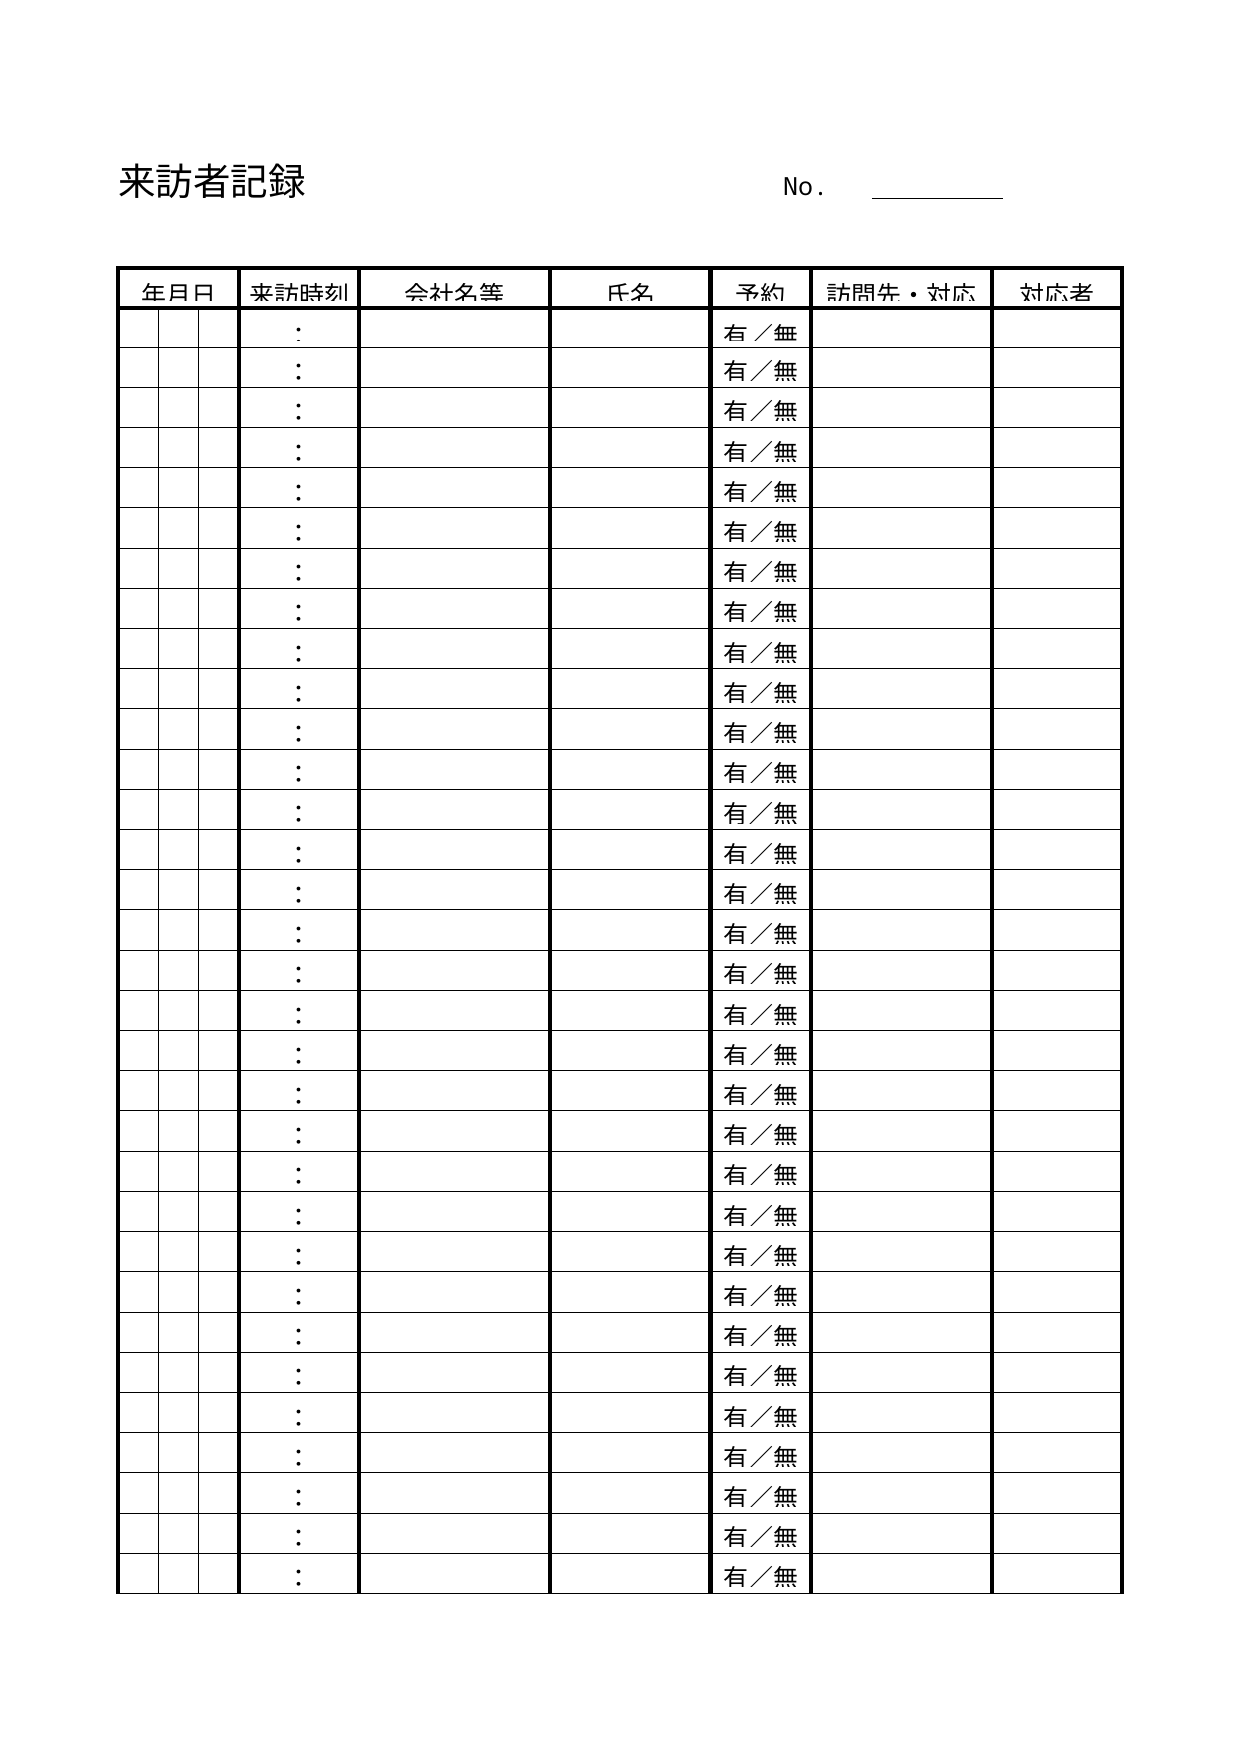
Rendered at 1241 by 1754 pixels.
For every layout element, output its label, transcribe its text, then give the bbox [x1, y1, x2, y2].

table_cell [199, 629, 237, 668]
table_cell [361, 709, 548, 748]
table_cell [552, 870, 708, 909]
table_cell ： [241, 1433, 357, 1472]
table_cell ： [241, 1514, 357, 1553]
table_header 氏名 [552, 270, 708, 306]
table_cell [994, 1353, 1120, 1392]
table_cell ： [241, 1232, 357, 1271]
table_cell 有／無 [713, 750, 809, 789]
table_cell ： [241, 1313, 357, 1352]
table_cell [994, 1071, 1120, 1110]
table_cell ： [241, 508, 357, 547]
table_cell [994, 951, 1120, 990]
table_cell 有／無 [713, 1353, 809, 1392]
table_cell 有／無 [713, 709, 809, 748]
table_cell [199, 1192, 237, 1231]
table_cell [994, 629, 1120, 668]
table_cell [199, 830, 237, 869]
table_cell [994, 549, 1120, 588]
table_cell [552, 348, 708, 387]
table_cell [159, 750, 198, 789]
table_cell [199, 1433, 237, 1472]
table_cell [994, 991, 1120, 1030]
table_cell [994, 310, 1120, 346]
table_cell [120, 1111, 158, 1151]
table_cell [994, 1272, 1120, 1311]
table_cell [120, 1433, 158, 1472]
table_cell [199, 1554, 237, 1593]
table_cell [159, 1192, 198, 1231]
table_cell [552, 1152, 708, 1191]
table_cell ： [241, 1554, 357, 1593]
table_cell [813, 468, 990, 507]
table_cell [159, 1353, 198, 1392]
table_cell [813, 1353, 990, 1392]
table_cell [120, 348, 158, 387]
table_cell 有／無 [713, 1433, 809, 1472]
table_cell [120, 1272, 158, 1311]
table_header 年月日 [120, 270, 237, 306]
table_cell [813, 1393, 990, 1432]
table_cell [159, 790, 198, 829]
table_cell [994, 1514, 1120, 1553]
table_cell [813, 388, 990, 427]
table_cell [813, 709, 990, 748]
table_cell [199, 951, 237, 990]
table_cell 有／無 [713, 1393, 809, 1432]
table_cell [813, 1111, 990, 1151]
table_cell [361, 1554, 548, 1593]
table_cell 有／無 [713, 1514, 809, 1553]
table_cell [199, 1313, 237, 1352]
table_cell ： [241, 1353, 357, 1392]
table_header 訪問先・対応 [813, 270, 990, 306]
table_cell [994, 669, 1120, 708]
table_cell [813, 348, 990, 387]
table_cell [361, 549, 548, 588]
table_cell [994, 790, 1120, 829]
table_cell ： [241, 629, 357, 668]
table_cell [552, 790, 708, 829]
table_cell [813, 1554, 990, 1593]
table_cell 有／無 [713, 428, 809, 467]
table_cell [159, 991, 198, 1030]
table_cell [159, 709, 198, 748]
table_cell [994, 1433, 1120, 1472]
table_cell ： [241, 1031, 357, 1070]
table_cell 有／無 [713, 830, 809, 869]
table_cell [361, 750, 548, 789]
table_cell [199, 790, 237, 829]
table_cell [994, 870, 1120, 909]
table_cell 有／無 [713, 1272, 809, 1311]
table_cell [199, 310, 237, 346]
table_cell 有／無 [713, 790, 809, 829]
table_cell [159, 910, 198, 949]
table_cell 有／無 [713, 388, 809, 427]
table_cell [361, 910, 548, 949]
table_cell [552, 310, 708, 346]
table_cell [552, 1272, 708, 1311]
table_header 対応者 [994, 270, 1120, 306]
table_cell [120, 549, 158, 588]
table_cell [552, 951, 708, 990]
table_cell [120, 388, 158, 427]
table_cell [994, 1473, 1120, 1512]
table_cell [994, 1393, 1120, 1432]
table_cell [159, 1272, 198, 1311]
table_cell [159, 1313, 198, 1352]
table_cell [120, 1313, 158, 1352]
table_cell ： [241, 1071, 357, 1110]
table_cell ： [241, 1272, 357, 1311]
table_cell [120, 428, 158, 467]
table_cell [159, 549, 198, 588]
table_cell [994, 1232, 1120, 1271]
table_cell [813, 669, 990, 708]
table_cell 有／無 [713, 549, 809, 588]
table_cell [159, 1071, 198, 1110]
table_cell ： [241, 830, 357, 869]
table_cell [361, 629, 548, 668]
table_cell [120, 709, 158, 748]
table_cell [552, 1393, 708, 1432]
table_cell 有／無 [713, 870, 809, 909]
table_cell [361, 1111, 548, 1151]
table_cell [120, 1473, 158, 1512]
table_cell [994, 468, 1120, 507]
table_cell 有／無 [713, 1111, 809, 1151]
table_cell [120, 1514, 158, 1553]
table_cell 有／無 [713, 468, 809, 507]
table_cell [361, 951, 548, 990]
table_cell [159, 870, 198, 909]
table_cell [552, 1353, 708, 1392]
table_cell [361, 870, 548, 909]
table_cell [361, 991, 548, 1030]
table_cell 有／無 [713, 669, 809, 708]
table_cell [994, 589, 1120, 628]
table_cell [361, 1071, 548, 1110]
table_cell [994, 1152, 1120, 1191]
table_cell [552, 991, 708, 1030]
table_cell [361, 1031, 548, 1070]
table_cell [199, 1393, 237, 1432]
table_cell 有／無 [713, 910, 809, 949]
table_cell [199, 1353, 237, 1392]
table_cell 有／無 [713, 1554, 809, 1593]
table_cell [199, 1111, 237, 1151]
table_cell [813, 991, 990, 1030]
table_cell [120, 1393, 158, 1432]
table_cell [361, 1433, 548, 1472]
table_cell ： [241, 709, 357, 748]
table_cell [120, 1192, 158, 1231]
table_cell 有／無 [713, 1071, 809, 1110]
table_cell [813, 1031, 990, 1070]
table_cell 有／無 [713, 629, 809, 668]
table_cell [361, 468, 548, 507]
table_cell [552, 1473, 708, 1512]
table_cell [159, 629, 198, 668]
table_cell [813, 1192, 990, 1231]
table_cell [159, 1031, 198, 1070]
table_cell [552, 1031, 708, 1070]
table_cell [994, 1313, 1120, 1352]
table_cell [552, 1071, 708, 1110]
table_cell ： [241, 870, 357, 909]
table_cell [552, 589, 708, 628]
table_cell [120, 1071, 158, 1110]
table_cell [120, 870, 158, 909]
table_cell [994, 388, 1120, 427]
table_cell [120, 830, 158, 869]
table_cell ： [241, 549, 357, 588]
table_cell ： [241, 310, 357, 346]
table_cell [199, 1272, 237, 1311]
table_cell [120, 669, 158, 708]
table_cell [994, 348, 1120, 387]
table_cell ： [241, 1192, 357, 1231]
table_cell [159, 830, 198, 869]
table_cell [120, 589, 158, 628]
table_cell [199, 910, 237, 949]
table_cell ： [241, 348, 357, 387]
table_cell [813, 830, 990, 869]
table_cell [199, 709, 237, 748]
table_cell ： [241, 468, 357, 507]
table_cell [361, 428, 548, 467]
table_cell [361, 1272, 548, 1311]
table_cell [159, 1514, 198, 1553]
table_cell [813, 1473, 990, 1512]
table_cell [552, 1313, 708, 1352]
table_cell [120, 750, 158, 789]
table_cell [361, 1353, 548, 1392]
table_cell [552, 1433, 708, 1472]
table_cell [199, 1071, 237, 1110]
table_cell [813, 790, 990, 829]
table_cell [361, 388, 548, 427]
table_cell [813, 1313, 990, 1352]
table_cell [813, 1272, 990, 1311]
table_cell [994, 1554, 1120, 1593]
table_header 来訪時刻 [241, 270, 357, 306]
table_cell [813, 1433, 990, 1472]
table_cell [994, 910, 1120, 949]
table_cell [552, 709, 708, 748]
table_cell [813, 910, 990, 949]
table_cell [552, 508, 708, 547]
table_cell [199, 1473, 237, 1512]
table_cell [199, 1514, 237, 1553]
table_cell [159, 388, 198, 427]
table_cell [813, 750, 990, 789]
table_cell [159, 348, 198, 387]
table_cell 有／無 [713, 951, 809, 990]
table_cell [159, 1393, 198, 1432]
table_cell [159, 1152, 198, 1191]
table_cell [199, 388, 237, 427]
table_cell [994, 508, 1120, 547]
table_cell [120, 910, 158, 949]
table_cell [552, 1554, 708, 1593]
table_cell [552, 1111, 708, 1151]
table_cell [159, 1473, 198, 1512]
table_cell [199, 669, 237, 708]
table_cell [552, 1192, 708, 1231]
table_cell [120, 310, 158, 346]
table_cell ： [241, 428, 357, 467]
table_cell [199, 750, 237, 789]
table_cell [813, 1232, 990, 1271]
table_cell 有／無 [713, 508, 809, 547]
table_cell [120, 468, 158, 507]
table_cell [552, 750, 708, 789]
table_cell 有／無 [713, 1152, 809, 1191]
table_cell [120, 629, 158, 668]
table_cell [199, 870, 237, 909]
table_cell [361, 589, 548, 628]
table_cell [813, 589, 990, 628]
table_cell [199, 468, 237, 507]
table_cell [361, 1473, 548, 1512]
table_cell 有／無 [713, 1313, 809, 1352]
table_cell [159, 589, 198, 628]
table_cell [159, 1111, 198, 1151]
table_cell [552, 468, 708, 507]
table_cell [813, 549, 990, 588]
table_cell [813, 1514, 990, 1553]
table_header 会社名等 [361, 270, 548, 306]
table_cell [361, 508, 548, 547]
table_cell [813, 1152, 990, 1191]
table_cell [159, 1232, 198, 1271]
table_cell 有／無 [713, 1473, 809, 1512]
table_cell 有／無 [713, 1031, 809, 1070]
table_cell ： [241, 790, 357, 829]
table_cell 有／無 [713, 589, 809, 628]
table_cell [813, 1071, 990, 1110]
table_cell 有／無 [713, 991, 809, 1030]
table_cell [361, 348, 548, 387]
table_cell [159, 669, 198, 708]
table_cell 有／無 [713, 1232, 809, 1271]
table_cell [120, 1152, 158, 1191]
table_cell [552, 830, 708, 869]
table_cell [199, 1232, 237, 1271]
table_cell [552, 910, 708, 949]
table_cell ： [241, 1111, 357, 1151]
table_cell [120, 1554, 158, 1593]
table_cell [199, 428, 237, 467]
table_cell [199, 508, 237, 547]
table_cell [199, 1152, 237, 1191]
table_cell [120, 1031, 158, 1070]
table_cell 有／無 [713, 310, 809, 346]
table_cell [199, 1031, 237, 1070]
table_cell [813, 629, 990, 668]
table_cell [159, 428, 198, 467]
text 来訪者記録 No. [118, 152, 1122, 206]
table_cell ： [241, 991, 357, 1030]
table_cell ： [241, 951, 357, 990]
table_cell [120, 508, 158, 547]
table_header 予約 [713, 270, 809, 306]
table_cell [361, 830, 548, 869]
table_cell [159, 508, 198, 547]
table_cell [994, 428, 1120, 467]
table_cell 有／無 [713, 1192, 809, 1231]
table_cell [361, 1313, 548, 1352]
table_cell [120, 790, 158, 829]
table_cell [361, 310, 548, 346]
table_cell [994, 1111, 1120, 1151]
table_cell [199, 589, 237, 628]
table_cell [159, 951, 198, 990]
table_cell [994, 709, 1120, 748]
table_cell [159, 1433, 198, 1472]
table_cell [199, 348, 237, 387]
table_cell [120, 1232, 158, 1271]
table_cell ： [241, 589, 357, 628]
table_cell [361, 1393, 548, 1432]
table_cell ： [241, 388, 357, 427]
table_cell [361, 1152, 548, 1191]
table_cell ： [241, 1473, 357, 1512]
table_cell [120, 951, 158, 990]
table_cell [813, 508, 990, 547]
table_cell [813, 951, 990, 990]
table_cell ： [241, 1152, 357, 1191]
table_cell [552, 549, 708, 588]
table_cell [994, 750, 1120, 789]
table_cell ： [241, 669, 357, 708]
table_cell ： [241, 1393, 357, 1432]
table_cell [361, 1514, 548, 1553]
table_cell [994, 830, 1120, 869]
table_cell [813, 870, 990, 909]
table_cell [552, 428, 708, 467]
table_cell [552, 629, 708, 668]
table_cell [159, 310, 198, 346]
table_cell [994, 1192, 1120, 1231]
table_cell [120, 991, 158, 1030]
table_cell [159, 1554, 198, 1593]
table_cell [552, 1232, 708, 1271]
table_cell [361, 790, 548, 829]
table_cell [361, 1232, 548, 1271]
table_cell [552, 388, 708, 427]
table_cell ： [241, 910, 357, 949]
table_cell [994, 1031, 1120, 1070]
table_cell [552, 1514, 708, 1553]
table_cell [813, 310, 990, 346]
table_cell [120, 1353, 158, 1392]
table_cell ： [241, 750, 357, 789]
table_cell [361, 1192, 548, 1231]
table_cell [199, 991, 237, 1030]
table_cell [552, 669, 708, 708]
table_cell 有／無 [713, 348, 809, 387]
table_cell [159, 468, 198, 507]
table_cell [361, 669, 548, 708]
table_cell [199, 549, 237, 588]
table_cell [813, 428, 990, 467]
